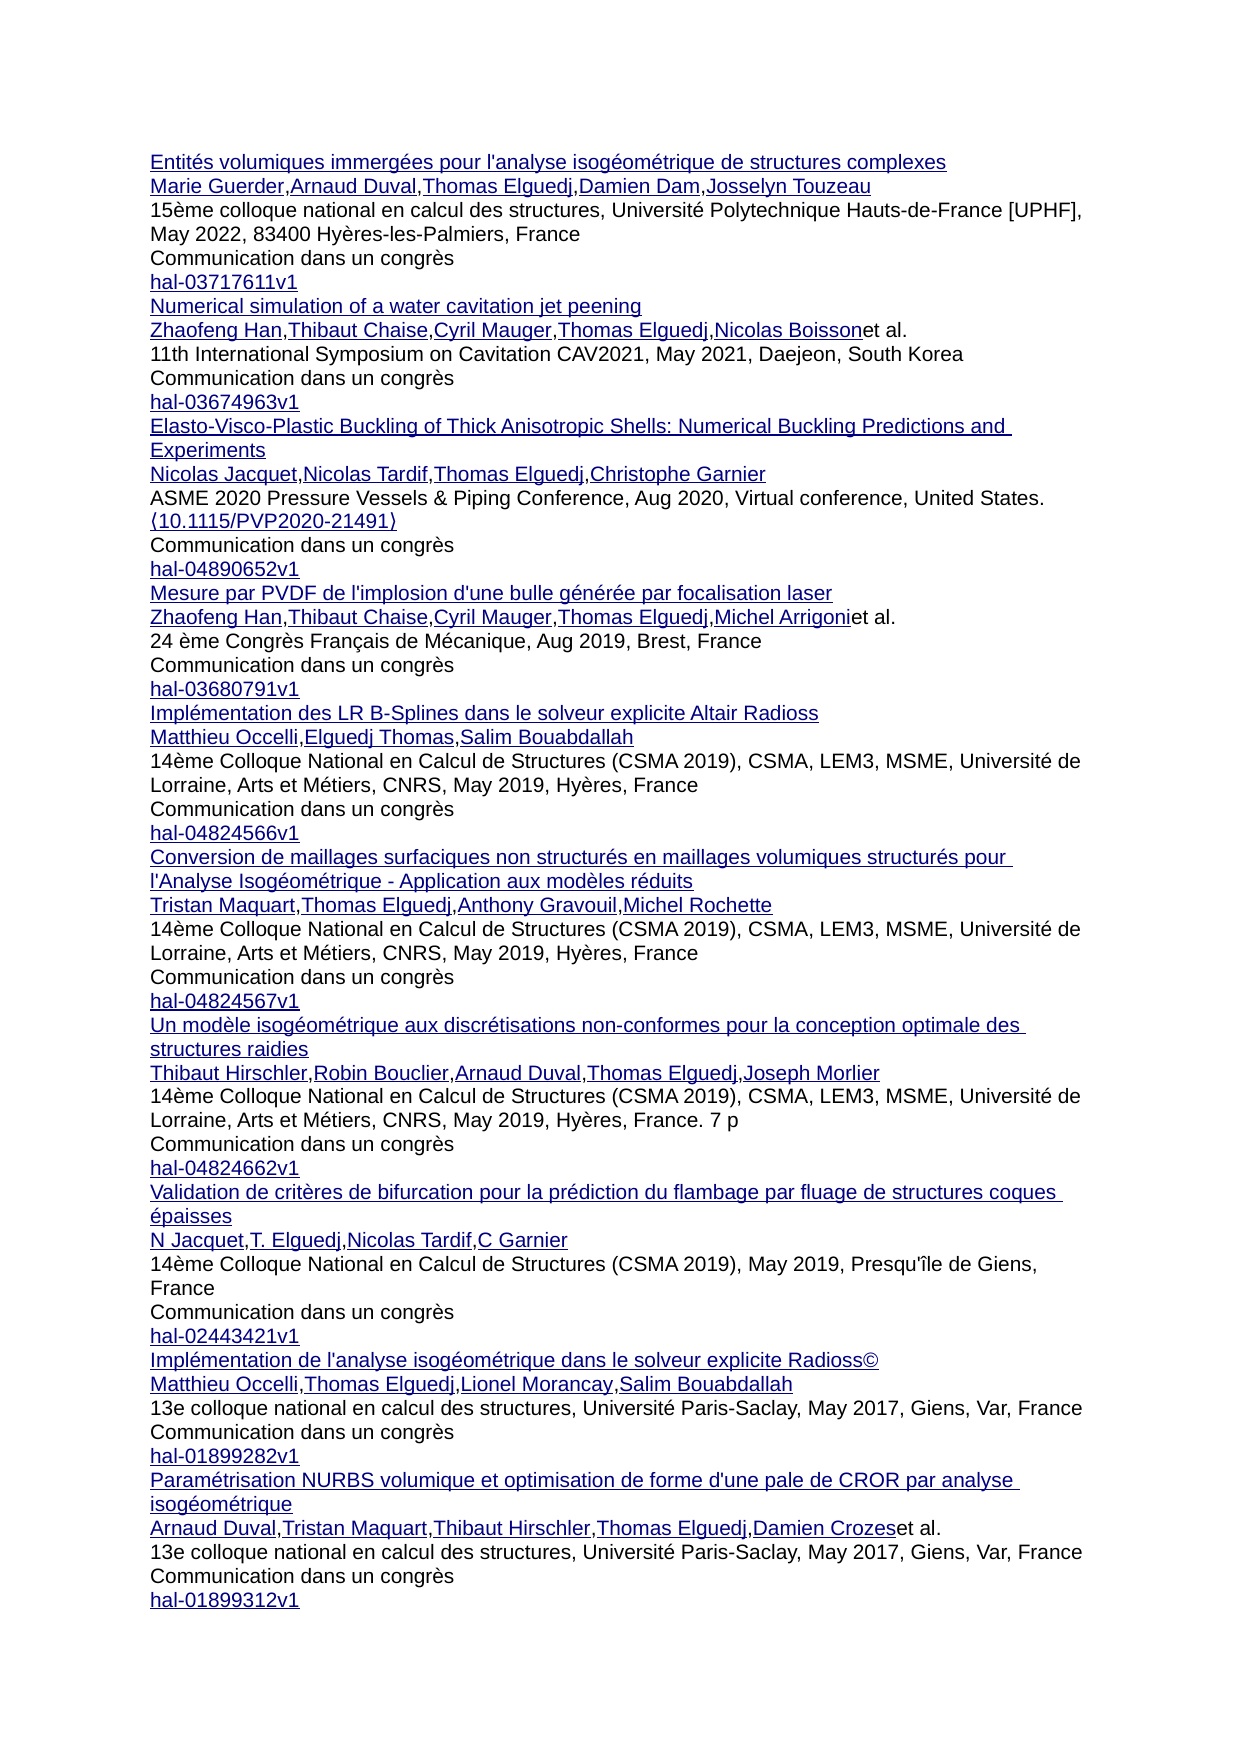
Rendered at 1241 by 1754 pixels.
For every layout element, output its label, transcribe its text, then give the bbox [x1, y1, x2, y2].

table_cell Elasto-Visco-Plastic Buckling of Thick Anisotropic Shells: Numerical Buckling Predictions and Experiments Nicolas Jacquet,Nicolas Tardif,Thomas Elguedj,Christophe Garnier ASME 2020 Pressure Vessels & Piping Conference, Aug 2020, Virtual conference, United States. ⟨10.1115/PVP2020-21491⟩ Communication dans un congrès hal-04890652v1 [150, 414, 1090, 581]
table_cell Entités volumiques immergées pour l'analyse isogéométrique de structures complexes Marie Guerder,Arnaud Duval,Thomas Elguedj,Damien Dam,Josselyn Touzeau 15ème colloque national en calcul des structures, Université Polytechnique Hauts-de-France [UPHF], May 2022, 83400 Hyères-les-Palmiers, France Communication dans un congrès hal-03717611v1 [150, 150, 1090, 294]
table_cell Numerical simulation of a water cavitation jet peening Zhaofeng Han,Thibaut Chaise,Cyril Mauger,Thomas Elguedj,Nicolas Boissonet al. 11th International Symposium on Cavitation CAV2021, May 2021, Daejeon, South Korea Communication dans un congrès hal-03674963v1 [150, 294, 1090, 413]
table_cell Implémentation de l'analyse isogéométrique dans le solveur explicite Radioss© Matthieu Occelli,Thomas Elguedj,Lionel Morancay,Salim Bouabdallah 13e colloque national en calcul des structures, Université Paris-Saclay, May 2017, Giens, Var, France Communication dans un congrès hal-01899282v1 [150, 1348, 1090, 1468]
table_cell Mesure par PVDF de l'implosion d'une bulle générée par focalisation laser Zhaofeng Han,Thibaut Chaise,Cyril Mauger,Thomas Elguedj,Michel Arrigoniet al. 24 ème Congrès Français de Mécanique, Aug 2019, Brest, France Communication dans un congrès hal-03680791v1 [150, 581, 1090, 701]
table_cell Paramétrisation NURBS volumique et optimisation de forme d'une pale de CROR par analyse isogéométrique Arnaud Duval,Tristan Maquart,Thibaut Hirschler,Thomas Elguedj,Damien Crozeset al. 13e colloque national en calcul des structures, Université Paris-Saclay, May 2017, Giens, Var, France Communication dans un congrès hal-01899312v1 [150, 1468, 1090, 1611]
table_cell Validation de critères de bifurcation pour la prédiction du flambage par fluage de structures coques épaisses N Jacquet,T. Elguedj,Nicolas Tardif,C Garnier 14ème Colloque National en Calcul de Structures (CSMA 2019), May 2019, Presqu'île de Giens, France Communication dans un congrès hal-02443421v1 [150, 1180, 1090, 1348]
table_cell Conversion de maillages surfaciques non structurés en maillages volumiques structurés pour l'Analyse Isogéométrique - Application aux modèles réduits Tristan Maquart,Thomas Elguedj,Anthony Gravouil,Michel Rochette 14ème Colloque National en Calcul de Structures (CSMA 2019), CSMA, LEM3, MSME, Université de Lorraine, Arts et Métiers, CNRS, May 2019, Hyères, France Communication dans un congrès hal-04824567v1 [150, 845, 1090, 1012]
table_cell Un modèle isogéométrique aux discrétisations non-conformes pour la conception optimale des structures raidies Thibaut Hirschler,Robin Bouclier,Arnaud Duval,Thomas Elguedj,Joseph Morlier 14ème Colloque National en Calcul de Structures (CSMA 2019), CSMA, LEM3, MSME, Université de Lorraine, Arts et Métiers, CNRS, May 2019, Hyères, France. 7 p Communication dans un congrès hal-04824662v1 [150, 1013, 1090, 1180]
table_cell Implémentation des LR B-Splines dans le solveur explicite Altair Radioss Matthieu Occelli,Elguedj Thomas,Salim Bouabdallah 14ème Colloque National en Calcul de Structures (CSMA 2019), CSMA, LEM3, MSME, Université de Lorraine, Arts et Métiers, CNRS, May 2019, Hyères, France Communication dans un congrès hal-04824566v1 [150, 701, 1090, 845]
